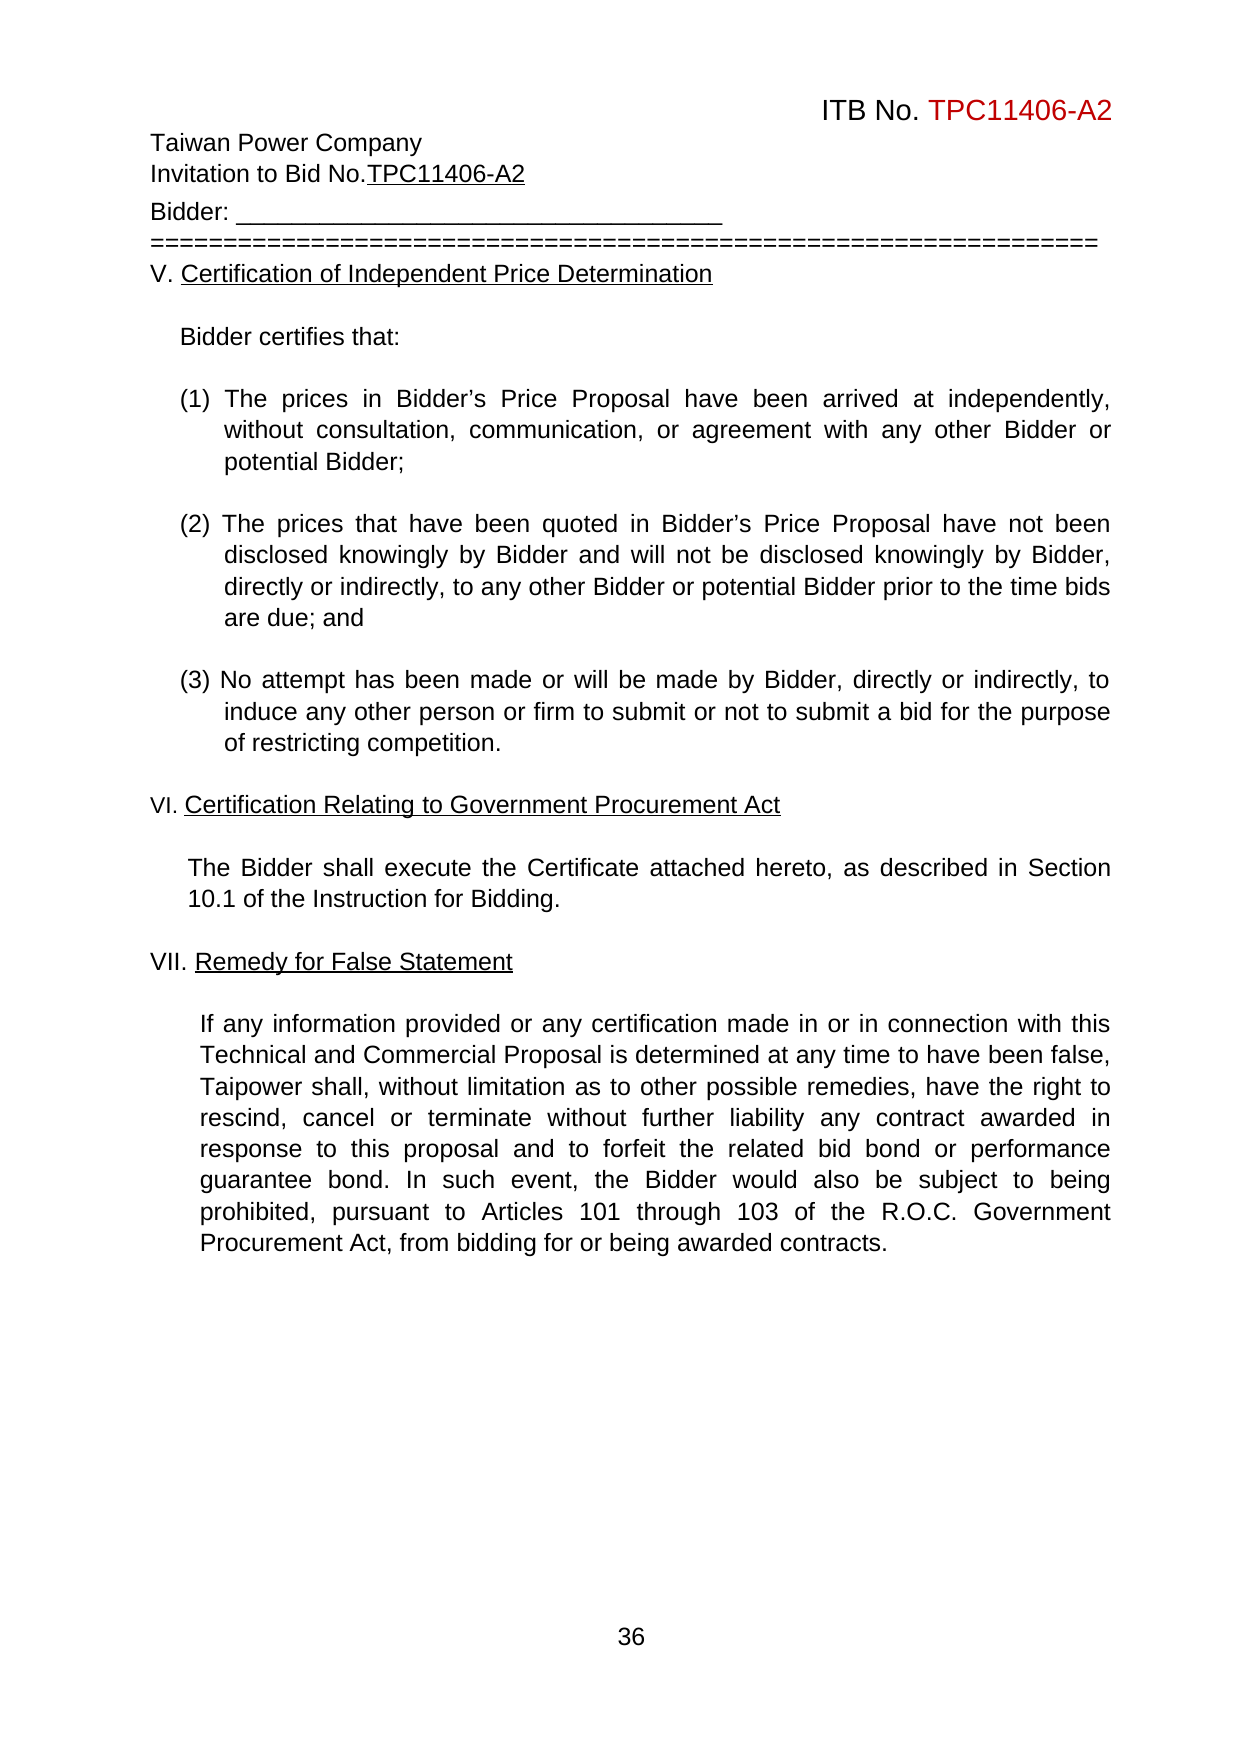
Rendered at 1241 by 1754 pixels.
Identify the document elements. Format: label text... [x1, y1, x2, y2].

text (3) No attempt has been made or will be made by Bidder, directly or indirectly, to induce any other person or firm to submit or not to submit a bid for the purpose of restricting competition. [179, 664, 1113, 757]
text (1) The prices in Bidder’s Price Proposal have been arrived at independently, without consultation, communication, or agreement with any other Bidder or potential Bidder; [179, 382, 1113, 476]
text Invitation to Bid No.TPC11406-A2 [150, 157, 1113, 189]
text The Bidder shall execute the Certificate attached hereto, as described in Section 10.1 of the Instruction for Bidding. [187, 851, 1113, 914]
text Bidder certifies that: [179, 320, 1113, 351]
text VI. Certification Relating to Government Procurement Act [150, 789, 1113, 820]
text V. Certification of Independent Price Determination [150, 257, 1113, 289]
text Bidder: ___________________________________ [150, 189, 1113, 226]
text If any information provided or any certification made in or in connection with this Technical and Commercial Proposal is determined at any time to have been false, Taipower shall, without limitation as to other possible remedies, have the right to rescind, cancel or terminate without further liability any contract awarded in response to this proposal and to forfeit the related bid bond or performance guarantee bond. In such event, the Bidder would also be subject to being prohibited, pursuant to Articles 101 through 103 of the R.O.C. Government Procurement Act, from bidding for or being awarded contracts. [199, 1007, 1113, 1257]
text VII. Remedy for False Statement [150, 945, 1113, 976]
text (2) The prices that have been quoted in Bidder’s Price Proposal have not been disclosed knowingly by Bidder and will not be disclosed knowingly by Bidder, directly or indirectly, to any other Bidder or potential Bidder prior to the time bids are due; and [179, 507, 1113, 632]
text ================================================================= [150, 226, 1113, 257]
text Taiwan Power Company [150, 126, 1113, 157]
